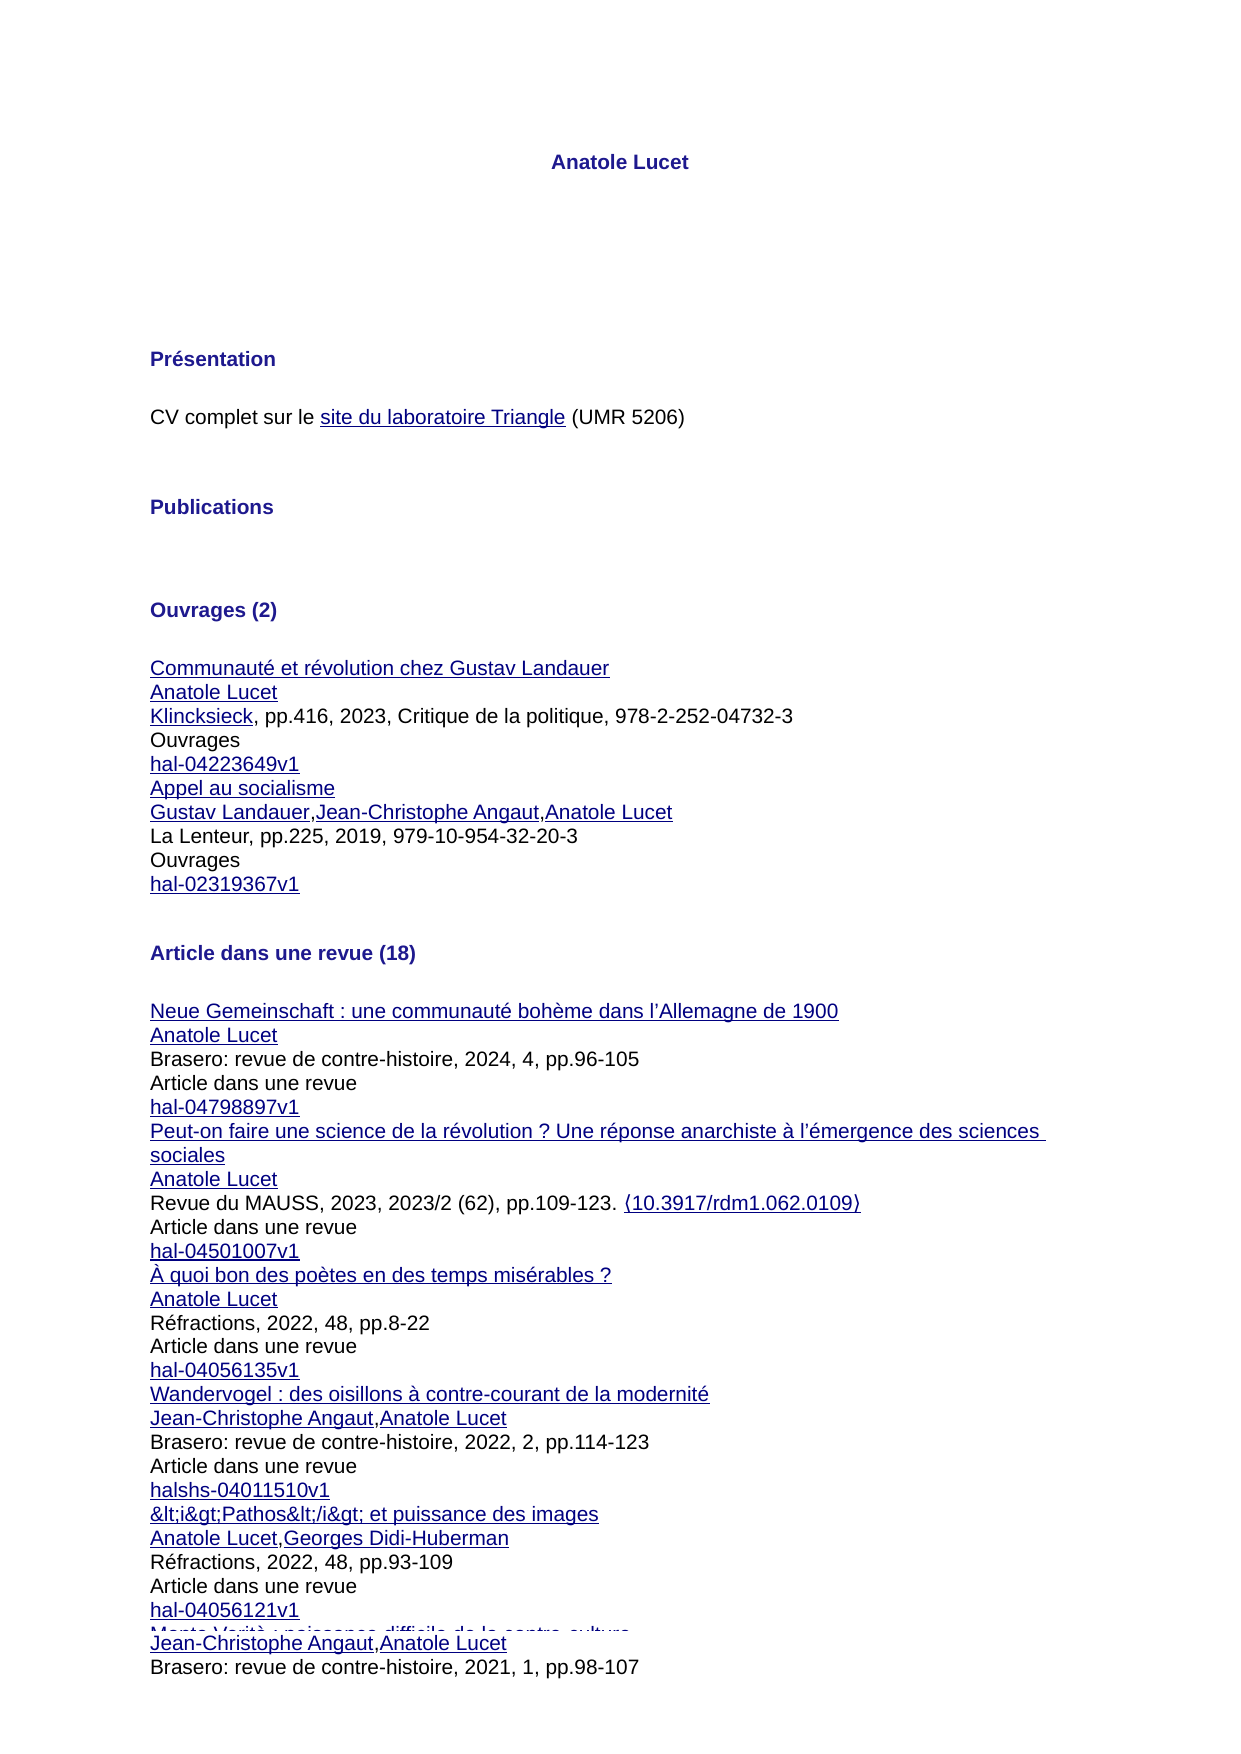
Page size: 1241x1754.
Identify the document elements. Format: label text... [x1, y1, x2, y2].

table_cell Appel au socialisme Gustav Landauer,Jean-Christophe Angaut,Anatole Lucet La Lenteur, pp.225, 2019, 979-10-954-32-20-3 Ouvrages hal-02319367v1 [150, 776, 1090, 896]
table_cell Wandervogel : des oisillons à contre-courant de la modernité Jean-Christophe Angaut,Anatole Lucet Brasero: revue de contre-histoire, 2022, 2, pp.114-123 Article dans une revue halshs-04011510v1 [150, 1382, 1090, 1502]
subtitle Anatole Lucet [150, 150, 1090, 174]
subtitle Ouvrages (2) [150, 598, 1090, 622]
table_header Neue Gemeinschaft : une communauté bohème dans l’Allemagne de 1900 Anatole Lucet Brasero: revue de contre-histoire, 2024, 4, pp.96-105 Article dans une revue hal-04798897v1 [150, 999, 1090, 1119]
table_cell Peut-on faire une science de la révolution ? Une réponse anarchiste à l’émergence des sciences sociales Anatole Lucet Revue du MAUSS, 2023, 2023/2 (62), pp.109-123. ⟨10.3917/rdm1.062.0109⟩ Article dans une revue hal-04501007v1 [150, 1119, 1090, 1262]
table_cell À quoi bon des poètes en des temps misérables ? Anatole Lucet Réfractions, 2022, 48, pp.8-22 Article dans une revue hal-04056135v1 [150, 1263, 1090, 1382]
text CV complet sur le site du laboratoire Triangle (UMR 5206) [150, 405, 1090, 429]
subtitle Article dans une revue (18) [150, 941, 1090, 964]
subtitle Présentation [150, 347, 1090, 371]
subtitle Publications [150, 495, 1090, 519]
table_header Communauté et révolution chez Gustav Landauer Anatole Lucet Klincksieck, pp.416, 2023, Critique de la politique, 978-2-252-04732-3 Ouvrages hal-04223649v1 [150, 656, 1090, 776]
table_cell &lt;i&gt;Pathos&lt;/i&gt; et puissance des images Anatole Lucet,Georges Didi-Huberman Réfractions, 2022, 48, pp.93-109 Article dans une revue hal-04056121v1 [150, 1502, 1090, 1622]
table_cell Monte Verità : naissance difficile de la contre-culture Jean-Christophe Angaut,Anatole Lucet Brasero: revue de contre-histoire, 2021, 1, pp.98-107 [150, 1622, 1090, 1679]
